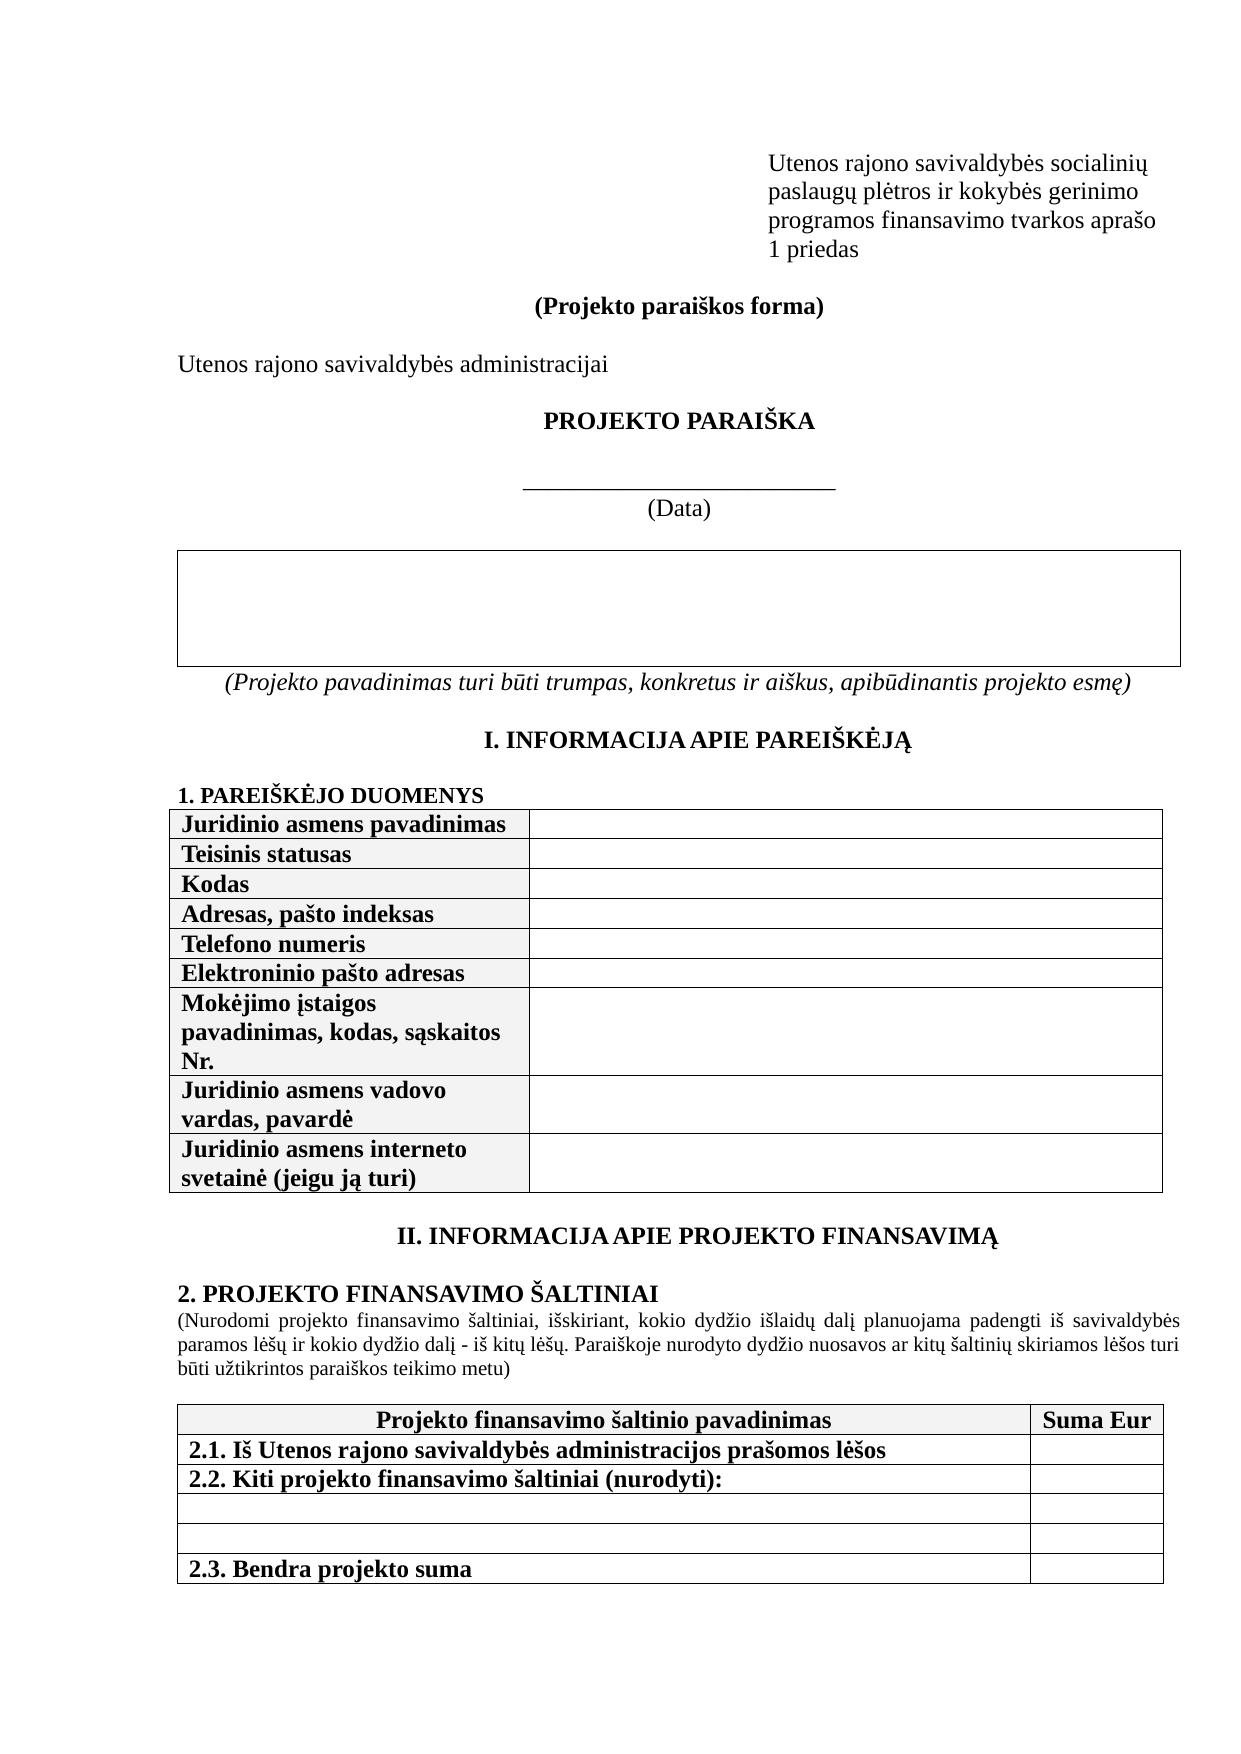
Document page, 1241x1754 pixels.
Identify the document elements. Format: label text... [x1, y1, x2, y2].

table_cell [178, 1494, 1030, 1523]
text II. INFORMACIJA APIE PROJEKTO FINANSAVIMĄ [215, 1221, 1181, 1250]
table_cell [178, 1524, 1030, 1553]
table_cell [1031, 1554, 1163, 1583]
table_cell Teisinis statusas [170, 839, 529, 868]
table_cell Adresas, pašto indeksas [170, 899, 529, 928]
table_cell [1031, 1524, 1163, 1553]
text 1 priedas [177, 234, 1181, 263]
text I. INFORMACIJA APIE PAREIŠKĖJĄ [215, 725, 1181, 753]
table_cell [530, 988, 1162, 1074]
table_cell Elektroninio pašto adresas [170, 959, 529, 987]
table_cell Kodas [170, 869, 529, 898]
table_cell Juridinio asmens vadovo vardas, pavardė [170, 1076, 529, 1133]
table_cell [530, 869, 1162, 898]
text (Projekto paraiškos forma) [177, 291, 1181, 320]
text 2. PROJEKTO FINANSAVIMO ŠALTINIAI [177, 1279, 1181, 1308]
table_cell Telefono numeris [170, 929, 529, 957]
table_cell [530, 1076, 1162, 1133]
table_cell [530, 929, 1162, 957]
table_cell 2.3. Bendra projekto suma [178, 1554, 1030, 1583]
table_cell [530, 1134, 1162, 1192]
table_cell [1031, 1494, 1163, 1523]
text PROJEKTO PARAIŠKA [177, 406, 1181, 435]
text Utenos rajono savivaldybės socialinių paslaugų plėtros ir kokybės gerinimo programos finansavimo tvarkos aprašo [768, 148, 1181, 234]
table_cell Mokėjimo įstaigos pavadinimas, kodas, sąskaitos Nr. [170, 988, 529, 1074]
table_cell Juridinio asmens interneto svetainė (jeigu ją turi) [170, 1134, 529, 1192]
table_cell [1031, 1435, 1163, 1463]
table_header [530, 810, 1162, 838]
table_cell [1031, 1465, 1163, 1493]
table_cell [530, 839, 1162, 868]
table_cell 2.1. Iš Utenos rajono savivaldybės administracijos prašomos lėšos [178, 1435, 1030, 1463]
table_header [178, 551, 1180, 666]
text (Data) [177, 493, 1181, 521]
text Utenos rajono savivaldybės administracijai [177, 349, 1181, 378]
table_cell [530, 899, 1162, 928]
table_header Suma Eur [1031, 1405, 1163, 1434]
text (Projekto pavadinimas turi būti trumpas, konkretus ir aiškus, apibūdinantis projekto esmę) [177, 667, 1181, 696]
table_cell [530, 959, 1162, 987]
table_cell 2.2. Kiti projekto finansavimo šaltiniai (nurodyti): [178, 1465, 1030, 1493]
table_header Projekto finansavimo šaltinio pavadinimas [178, 1405, 1030, 1434]
text _________________________ [177, 464, 1181, 493]
text 1. PAREIŠKĖJO DUOMENYS [177, 782, 1181, 808]
table_header Juridinio asmens pavadinimas [170, 810, 529, 838]
text (Nurodomi projekto finansavimo šaltiniai, išskiriant, kokio dydžio išlaidų dalį planuojama padengti iš savivaldybės paramos lėšų ir kokio dydžio dalį - iš kitų lėšų. Paraiškoje nurodyto dydžio nuosavos ar kitų šaltinių skiriamos lėšos turi būti užtikrintos paraiškos teikimo metu) [177, 1308, 1181, 1380]
